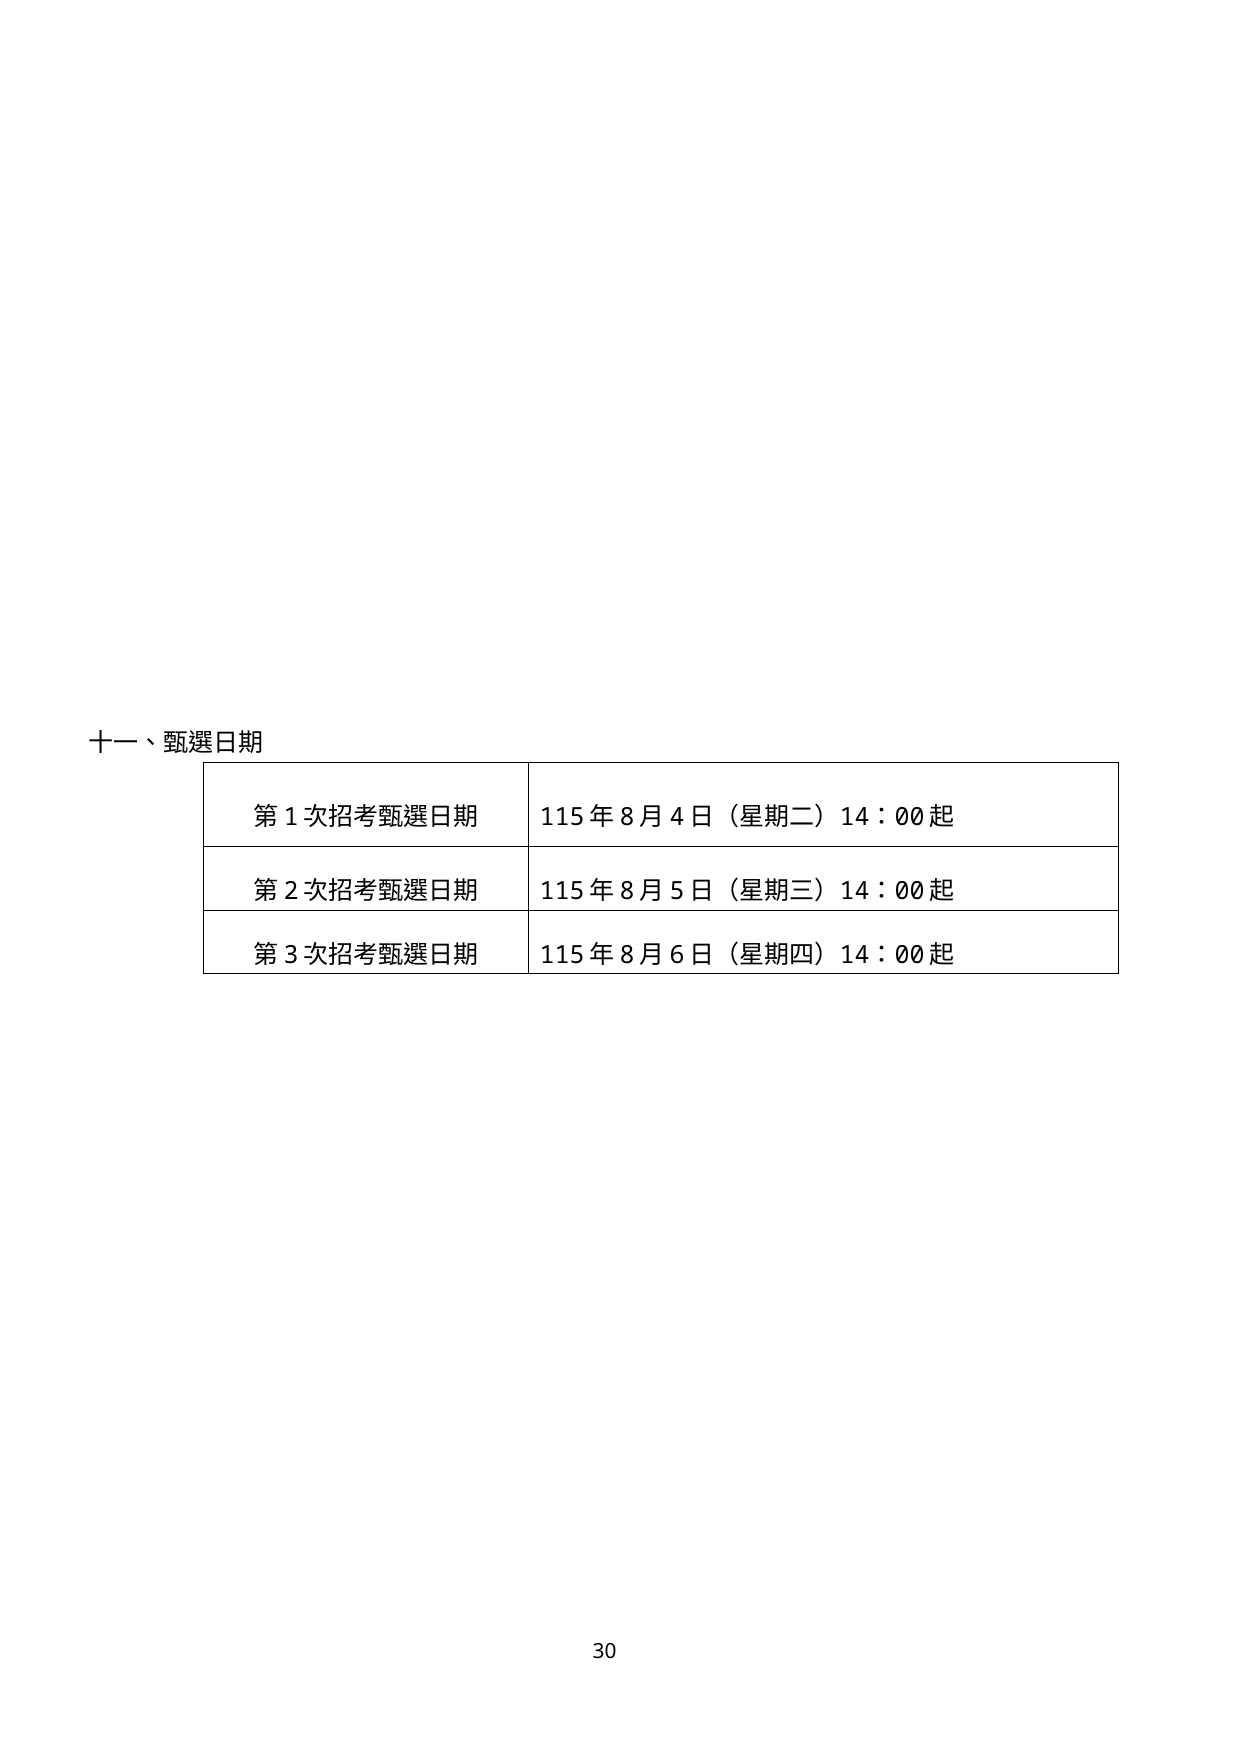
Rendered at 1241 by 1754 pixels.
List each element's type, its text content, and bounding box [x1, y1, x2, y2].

table_header 第1次招考甄選日期 [204, 763, 528, 846]
table_cell 115年8月5日（星期三）14：00起 [529, 847, 1118, 909]
table_header 115年8月4日（星期二）14：00起 [529, 763, 1118, 846]
table_cell 第2次招考甄選日期 [204, 847, 528, 909]
table_cell 第3次招考甄選日期 [204, 911, 528, 973]
table_cell 115年8月6日（星期四）14：00起 [529, 911, 1118, 973]
text 十一、甄選日期 [89, 699, 1157, 762]
